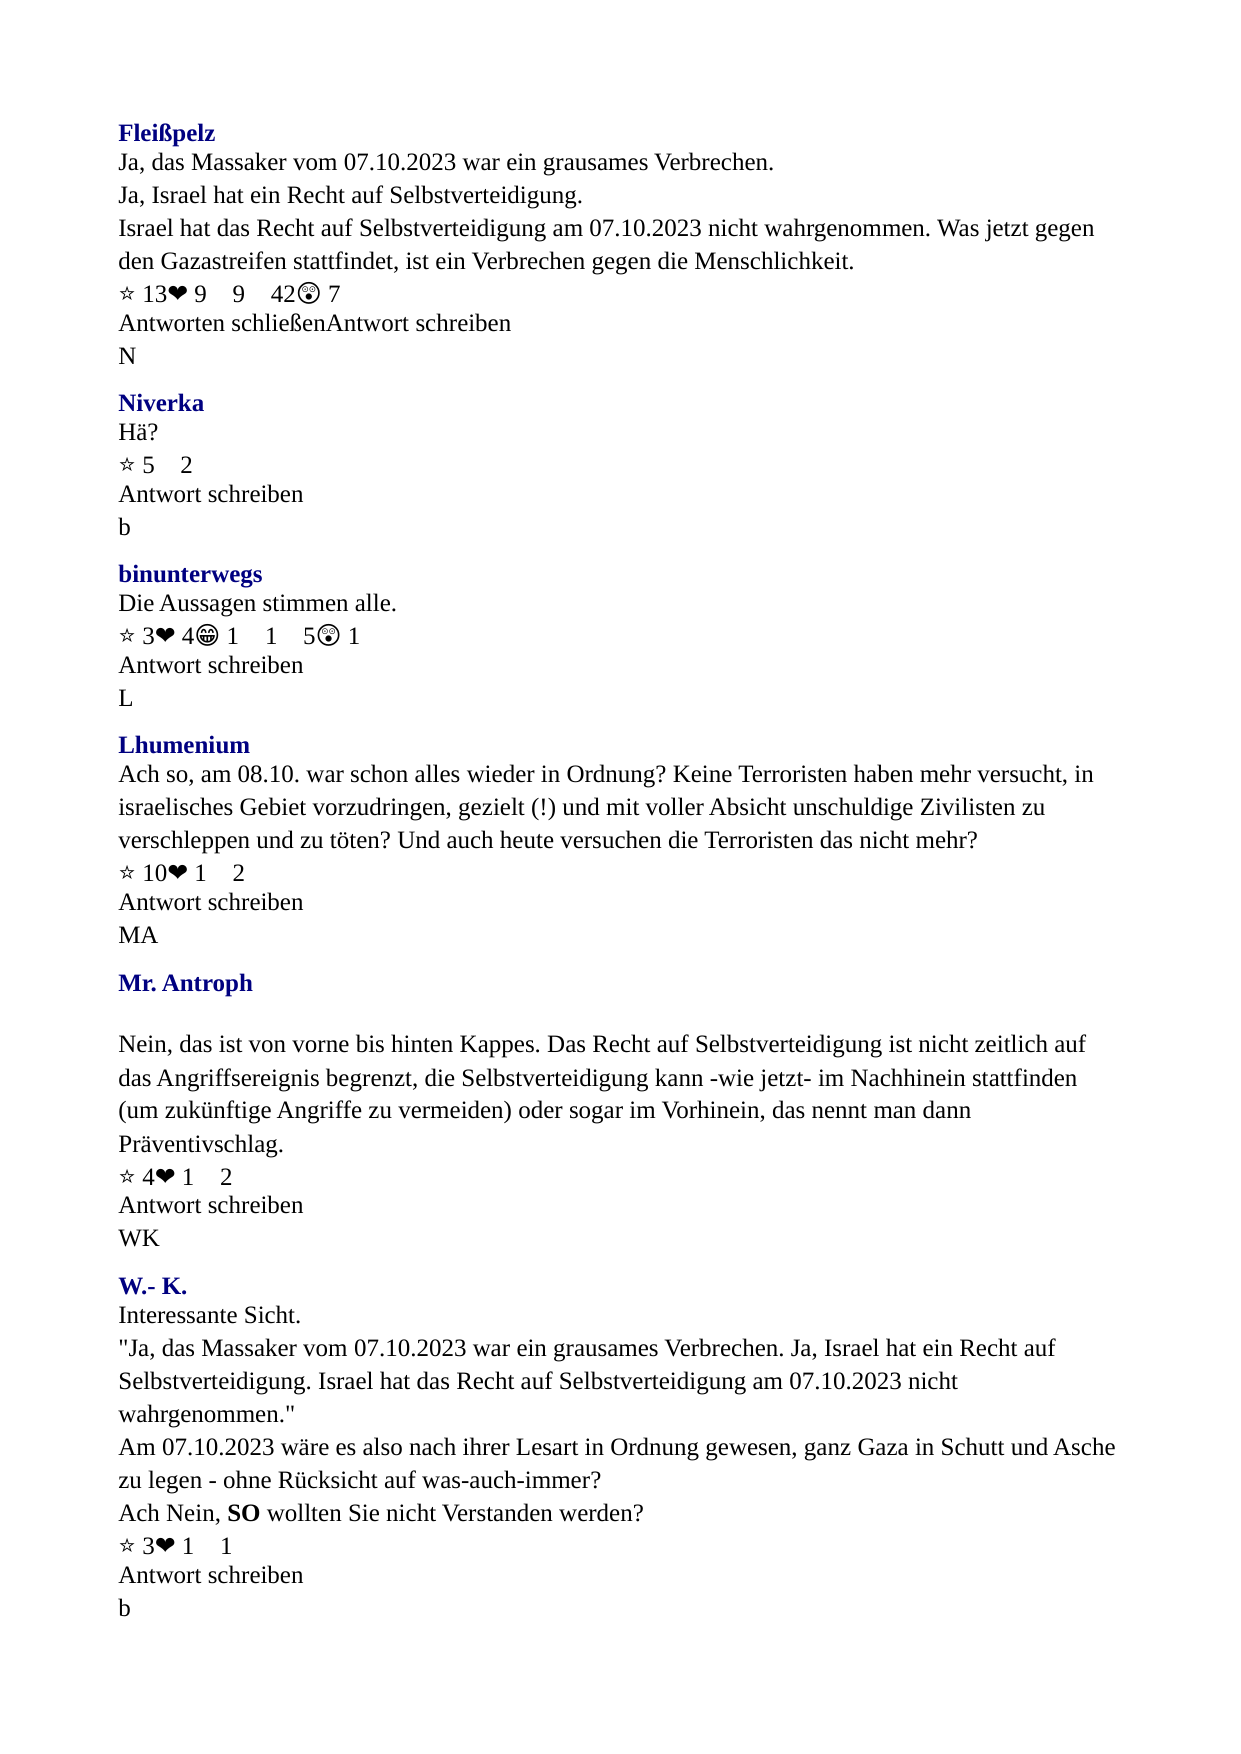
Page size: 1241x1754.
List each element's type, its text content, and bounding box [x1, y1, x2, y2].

text Ach so, am 08.10. war schon alles wieder in Ordnung? Keine Terroristen haben mehr versucht, in israelisches Gebiet vorzudringen, gezielt (!) und mit voller Absicht unschuldige Zivilisten zu verschleppen und zu töten? Und auch heute versuchen die Terroristen das nicht mehr? [118, 759, 1122, 854]
subtitle W.- K. [118, 1271, 1122, 1300]
subtitle Mr. Antroph [118, 968, 1122, 997]
text b [118, 512, 1122, 541]
text Antwort schreiben [118, 1560, 1122, 1588]
text ⭐️ 4❤️ 1🙁 2 [118, 1162, 1122, 1190]
subtitle binunterwegs [118, 559, 1122, 588]
text Antwort schreiben [118, 650, 1122, 679]
subtitle Lhumenium [118, 731, 1122, 759]
text b [118, 1593, 1122, 1621]
text ⭐️ 3❤️ 1🤨 1 [118, 1531, 1122, 1560]
text Hä? [118, 417, 1122, 446]
text Am 07.10.2023 wäre es also nach ihrer Lesart in Ordnung gewesen, ganz Gaza in Schutt und Asche zu legen - ohne Rücksicht auf was-auch-immer? [118, 1432, 1122, 1494]
text Antworten schließenAntwort schreiben [118, 308, 1122, 336]
text Nein, das ist von vorne bis hinten Kappes. Das Recht auf Selbstverteidigung ist nicht zeitlich auf das Angriffsereignis begrenzt, die Selbstverteidigung kann -wie jetzt- im Nachhinein stattfinden (um zukünftige Angriffe zu vermeiden) oder sogar im Vorhinein, das nennt man dann Präventivschlag. [118, 1029, 1122, 1157]
text Antwort schreiben [118, 1190, 1122, 1219]
text Ja, das Massaker vom 07.10.2023 war ein grausames Verbrechen. Ja, Israel hat ein Recht auf Selbstverteidigung. Israel hat das Recht auf Selbstverteidigung am 07.10.2023 nicht wahrgenommen. Was jetzt gegen den Gazastreifen stattfindet, ist ein Verbrechen gegen die Menschlichkeit. [118, 147, 1122, 275]
text N [118, 341, 1122, 369]
text Die Aussagen stimmen alle. [118, 588, 1122, 617]
text ⭐️ 10❤️ 1🤨 2 [118, 858, 1122, 887]
text ⭐️ 13❤️ 9🙁 9🤨 42😲 7 [118, 279, 1122, 308]
text Antwort schreiben [118, 887, 1122, 916]
subtitle Fleißpelz [118, 118, 1122, 147]
text L [118, 683, 1122, 712]
text Ach Nein, SO wollten Sie nicht Verstanden werden? [118, 1498, 1122, 1527]
text ⭐️ 5🤨 2 [118, 450, 1122, 479]
text Interessante Sicht. [118, 1300, 1122, 1328]
subtitle Niverka [118, 388, 1122, 417]
text ⭐️ 3❤️ 4😁 1🙁 1🤨 5😲 1 [118, 621, 1122, 650]
text MA [118, 920, 1122, 949]
text "Ja, das Massaker vom 07.10.2023 war ein grausames Verbrechen. Ja, Israel hat ein Recht auf Selbstverteidigung. Israel hat das Recht auf Selbstverteidigung am 07.10.2023 nicht wahrgenommen." [118, 1333, 1122, 1428]
text WK [118, 1223, 1122, 1252]
text Antwort schreiben [118, 479, 1122, 508]
